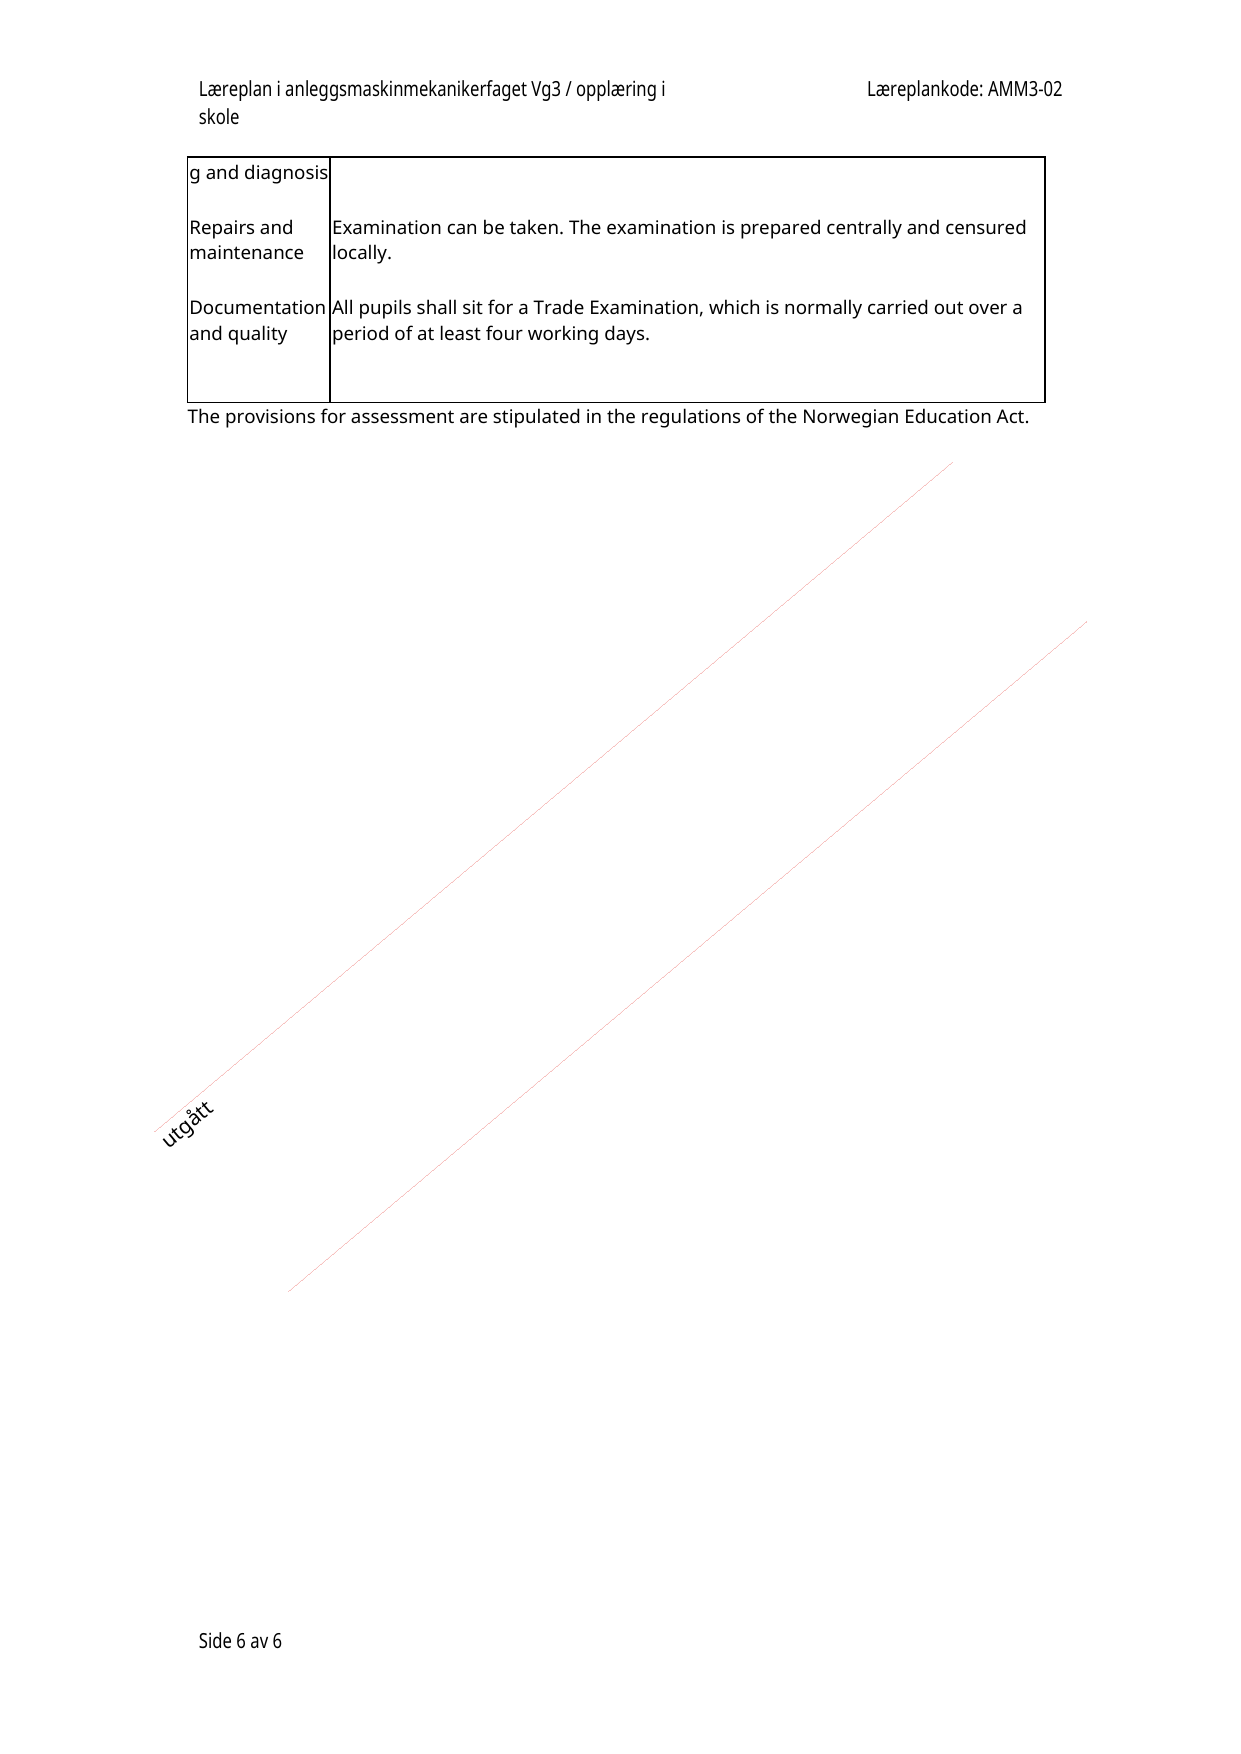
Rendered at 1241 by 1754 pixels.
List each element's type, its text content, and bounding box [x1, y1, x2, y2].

table_cell All pupils shall sit for an interdisciplinary written examination in each common programme subject. The examination must be passed before a Trade Examination can be taken. The examination is prepared centrally and censured locally. All pupils shall sit for a Trade Examination, which is normally carried out over a period of at least four working days. [331, 158, 1044, 402]
text The provisions for assessment are stipulated in the regulations of the Norwegian Education Act. [187, 403, 1053, 429]
